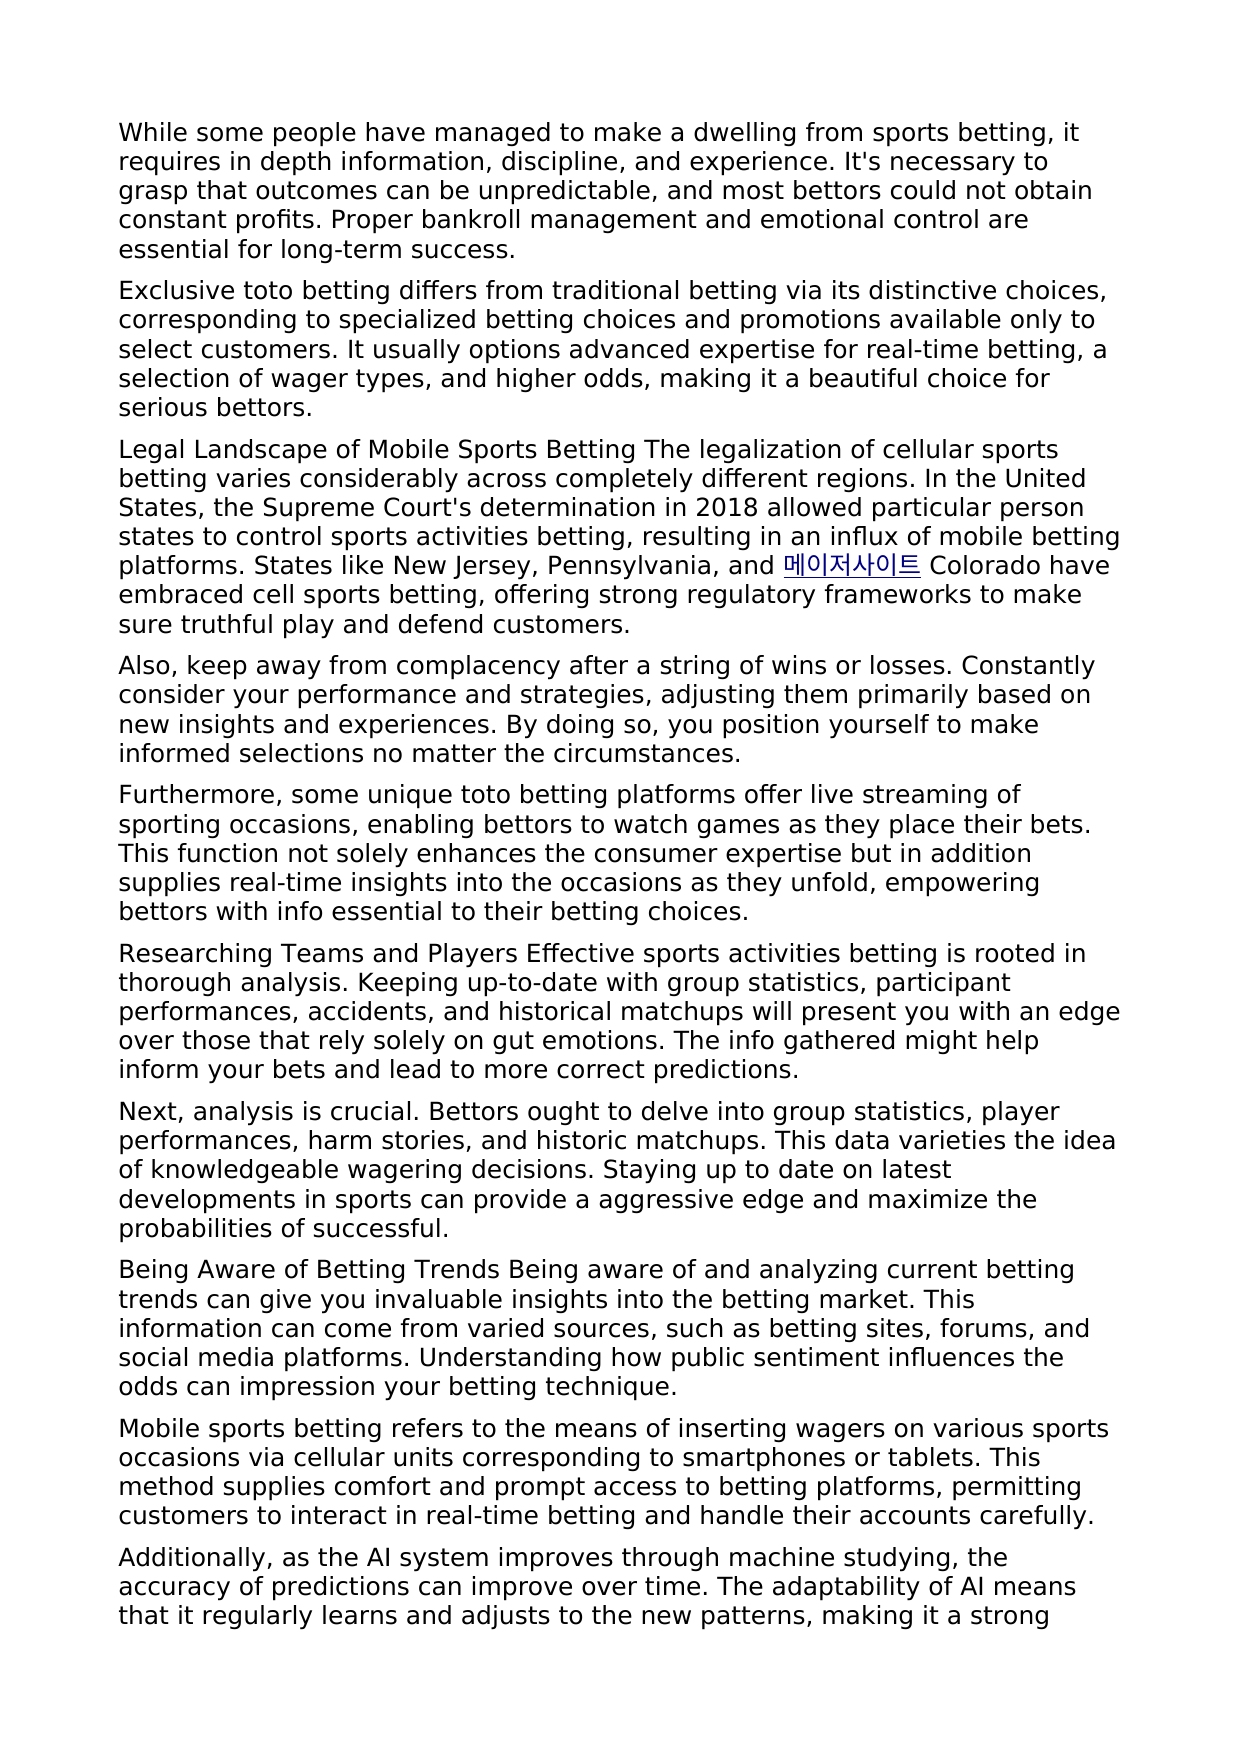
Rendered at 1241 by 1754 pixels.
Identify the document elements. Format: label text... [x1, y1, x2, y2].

text While some people have managed to make a dwelling from sports betting, it requires in depth information, discipline, and experience. It's necessary to grasp that outcomes can be unpredictable, and most bettors could not obtain constant profits. Proper bankroll management and emotional control are essential for long-term success. [118, 118, 1122, 264]
text Researching Teams and Players Effective sports activities betting is rooted in thorough analysis. Keeping up-to-date with group statistics, participant performances, accidents, and historical matchups will present you with an edge over those that rely solely on gut emotions. The info gathered might help inform your bets and lead to more correct predictions. [118, 939, 1122, 1085]
text Exclusive toto betting differs from traditional betting via its distinctive choices, corresponding to specialized betting choices and promotions available only to select customers. It usually options advanced expertise for real-time betting, a selection of wager types, and higher odds, making it a beautiful choice for serious bettors. [118, 276, 1122, 422]
text Furthermore, some unique toto betting platforms offer live streaming of sporting occasions, enabling bettors to watch games as they place their bets. This function not solely enhances the consumer expertise but in addition supplies real-time insights into the occasions as they unfold, empowering bettors with info essential to their betting choices. [118, 781, 1122, 926]
text Legal Landscape of Mobile Sports Betting The legalization of cellular sports betting varies considerably across completely different regions. In the United States, the Supreme Court's determination in 2018 allowed particular person states to control sports activities betting, resulting in an influx of mobile betting platforms. States like New Jersey, Pennsylvania, and 메이저사이트 Colorado have embraced cell sports betting, offering strong regulatory frameworks to make sure truthful play and defend customers. [118, 435, 1122, 639]
text Additionally, as the AI system improves through machine studying, the accuracy of predictions can improve over time. The adaptability of AI means that it regularly learns and adjusts to the new patterns, making it a strong [118, 1543, 1122, 1631]
text Next, analysis is crucial. Bettors ought to delve into group statistics, player performances, harm stories, and historic matchups. This data varieties the idea of knowledgeable wagering decisions. Staying up to date on latest developments in sports can provide a aggressive edge and maximize the probabilities of successful. [118, 1097, 1122, 1243]
text Mobile sports betting refers to the means of inserting wagers on various sports occasions via cellular units corresponding to smartphones or tablets. This method supplies comfort and prompt access to betting platforms, permitting customers to interact in real-time betting and handle their accounts carefully. [118, 1414, 1122, 1531]
text Also, keep away from complacency after a string of wins or losses. Constantly consider your performance and strategies, adjusting them primarily based on new insights and experiences. By doing so, you position yourself to make informed selections no matter the circumstances. [118, 651, 1122, 768]
text Being Aware of Betting Trends Being aware of and analyzing current betting trends can give you invaluable insights into the betting market. This information can come from varied sources, such as betting sites, forums, and social media platforms. Understanding how public sentiment influences the odds can impression your betting technique. [118, 1256, 1122, 1401]
